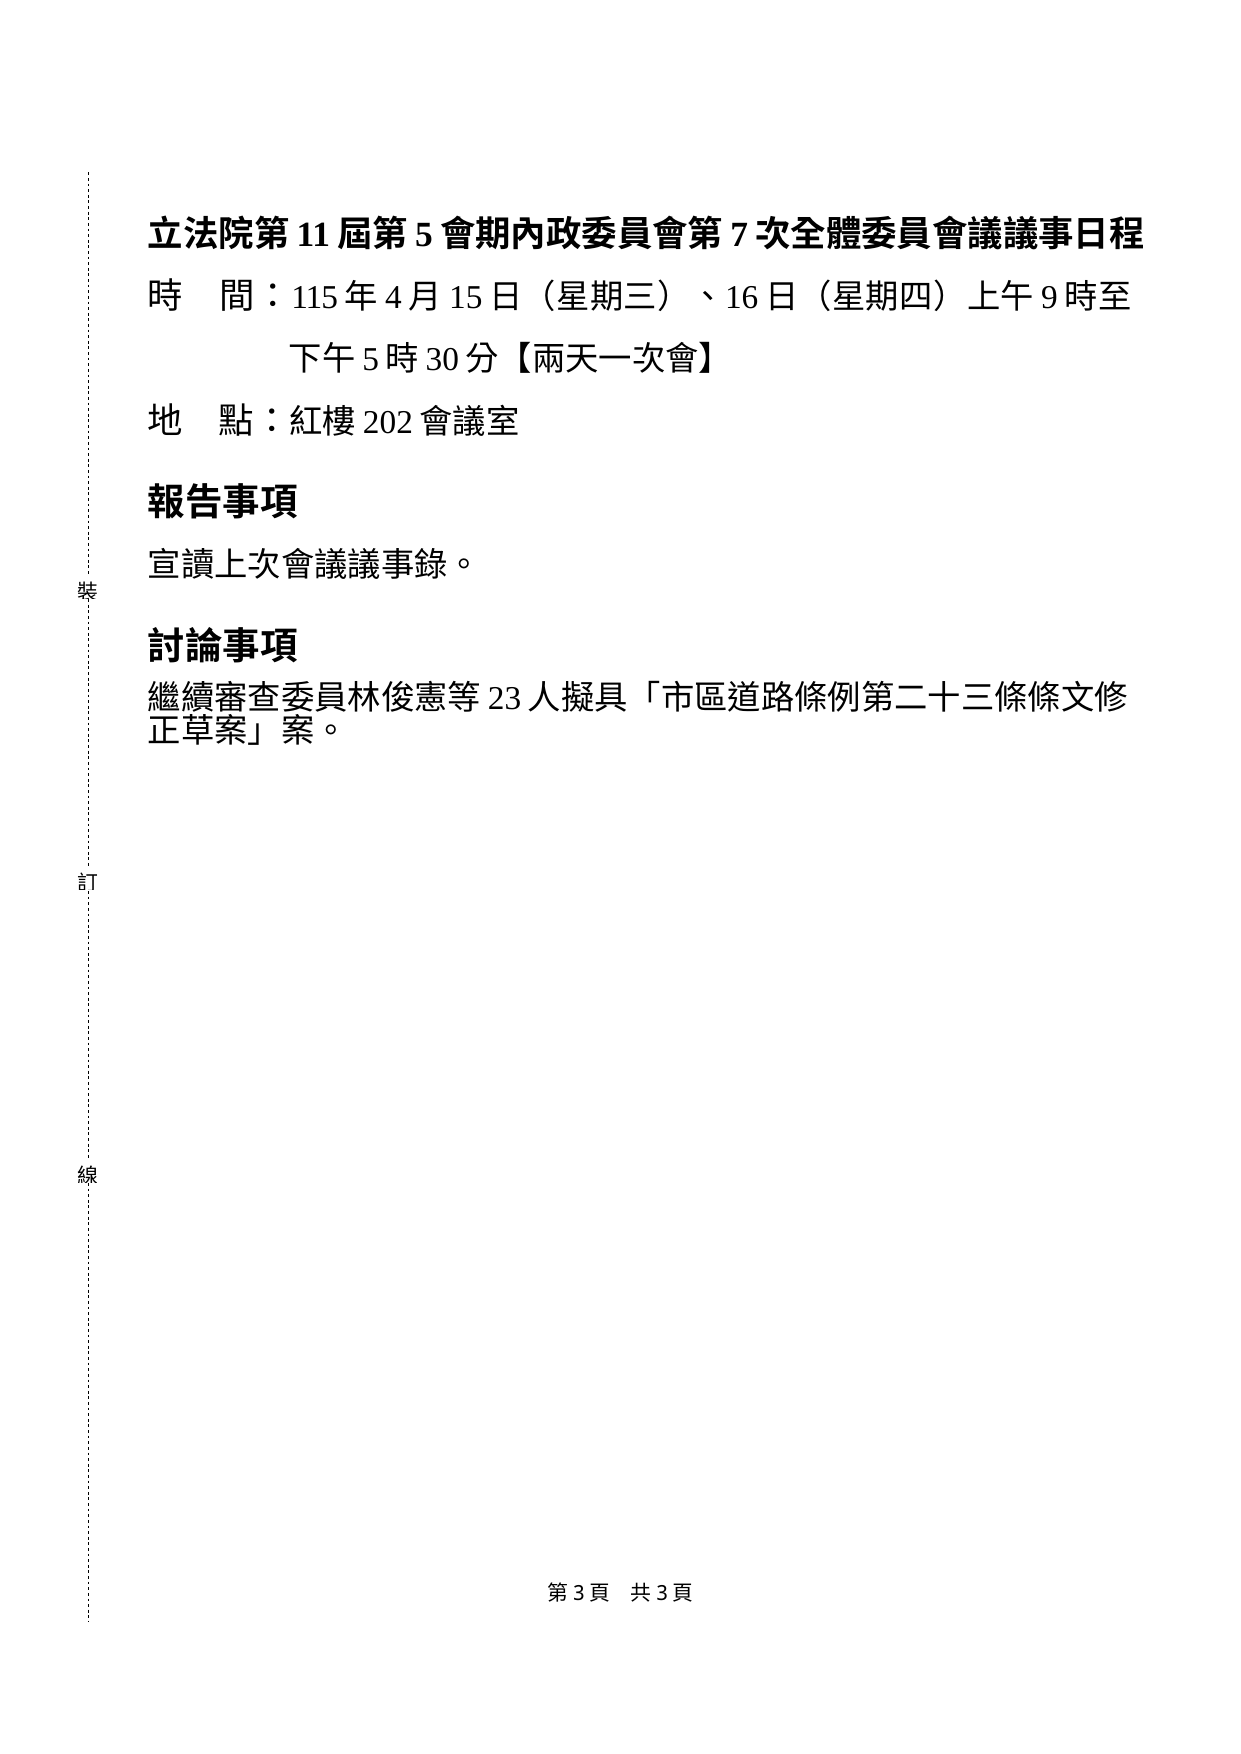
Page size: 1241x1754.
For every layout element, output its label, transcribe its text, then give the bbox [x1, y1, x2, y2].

text 立法院第11屆第5會期內政委員會第7次全體委員會議議事日程 [148, 189, 1181, 252]
text 宣讀上次會議議事錄。 [148, 520, 1094, 583]
text 地 點：紅樓202會議室 [148, 377, 1092, 439]
text 時 間：115年4月15日（星期三）、16日（星期四）上午9時至下午5時30分【兩天一次會】 [148, 252, 1132, 377]
text 報告事項 [148, 458, 1092, 520]
text 繼續審查委員林俊憲等23人擬具「市區道路條例第二十三條條文修正草案」案。 [148, 683, 1148, 749]
text 討論事項 [148, 602, 1092, 664]
